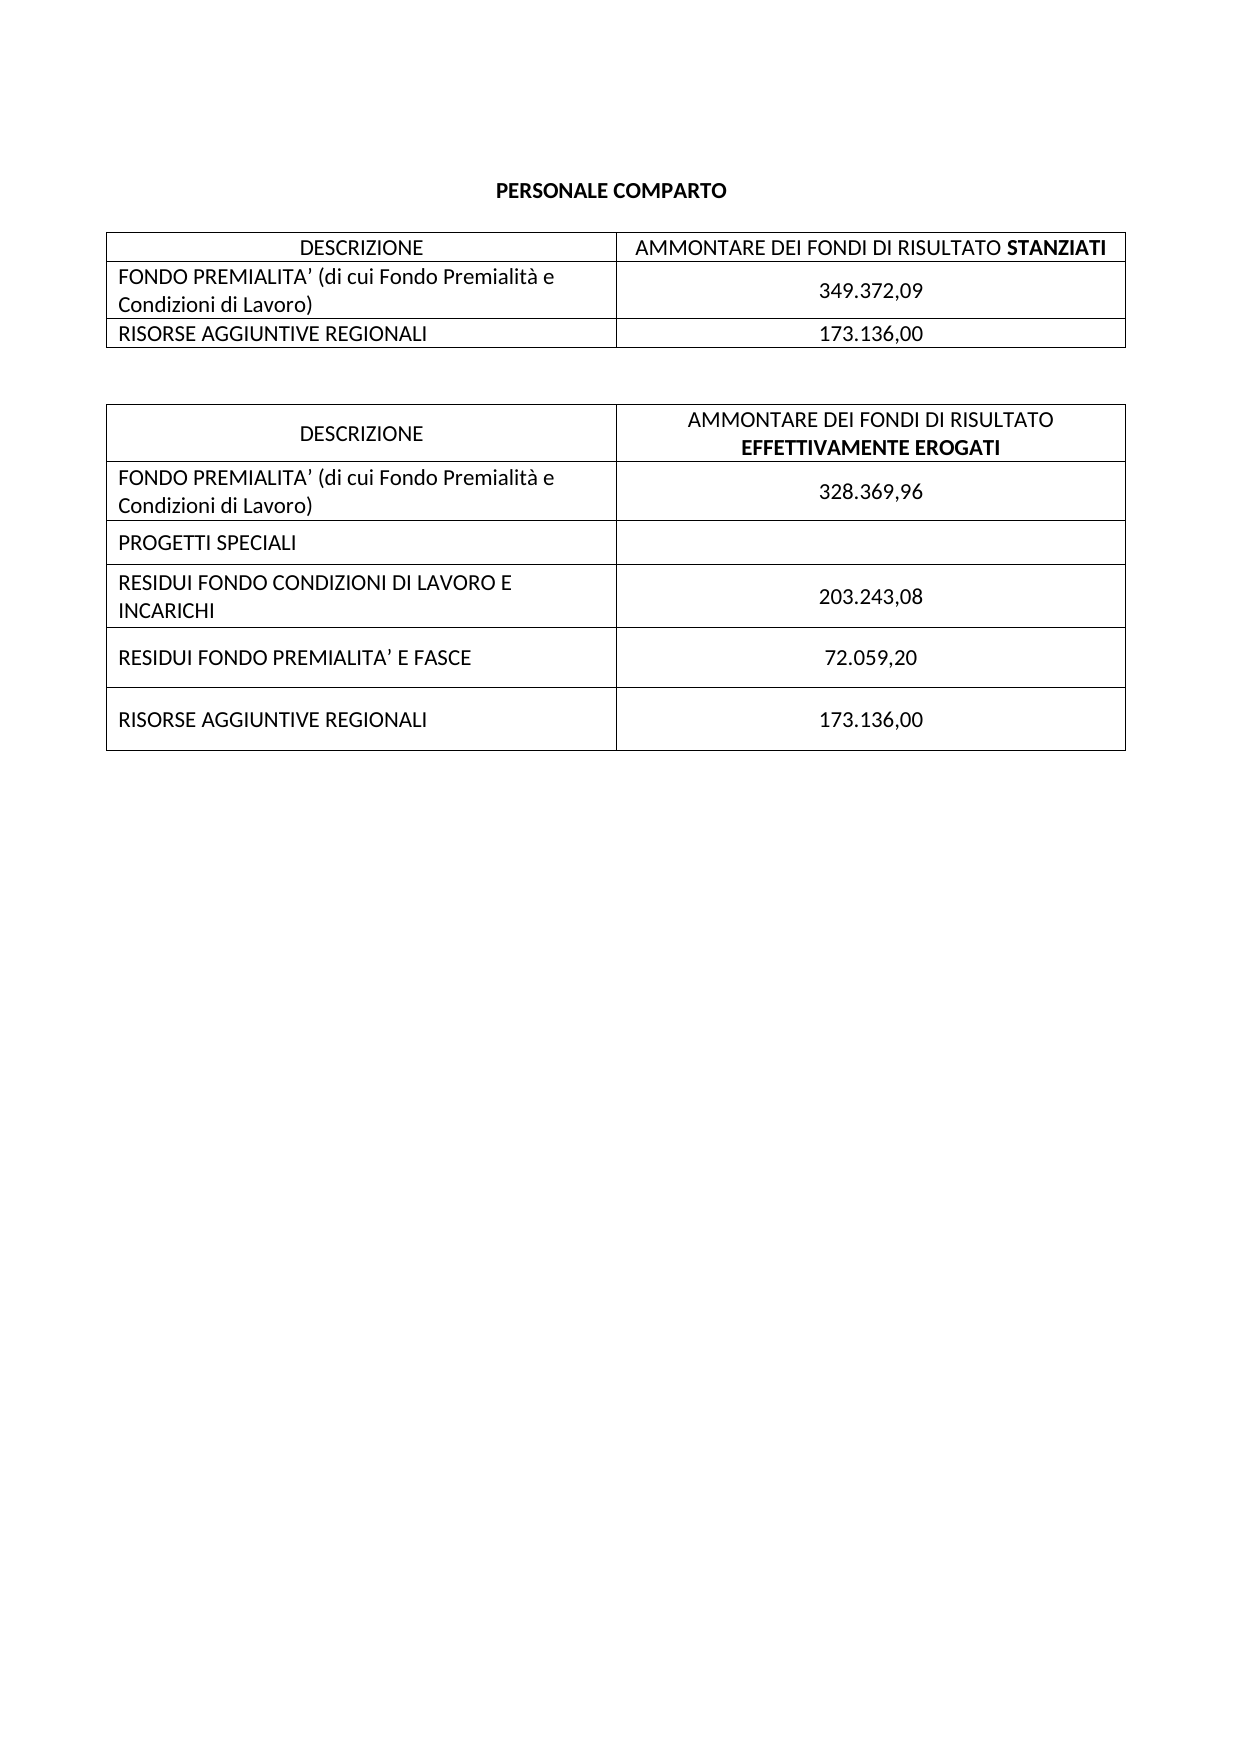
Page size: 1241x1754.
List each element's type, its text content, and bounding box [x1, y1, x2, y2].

table_cell 173.136,00 [617, 688, 1125, 750]
table_cell 72.059,20 [617, 628, 1125, 687]
table_header AMMONTARE DEI FONDI DI RISULTATO STANZIATI [617, 233, 1125, 261]
table_cell 328.369,96 [617, 462, 1125, 520]
table_header DESCRIZIONE [107, 233, 616, 261]
table_cell FONDO PREMIALITA’ (di cui Fondo Premialità e Condizioni di Lavoro) [107, 462, 616, 520]
table_cell RISORSE AGGIUNTIVE REGIONALI [107, 688, 616, 750]
table_cell 349.372,09 [617, 262, 1125, 318]
table_cell PROGETTI SPECIALI [107, 521, 616, 564]
table_cell FONDO PREMIALITA’ (di cui Fondo Premialità e Condizioni di Lavoro) [107, 262, 616, 318]
table_cell RESIDUI FONDO CONDIZIONI DI LAVORO E INCARICHI [107, 565, 616, 627]
table_header AMMONTARE DEI FONDI DI RISULTATO EFFETTIVAMENTE EROGATI [617, 405, 1125, 461]
table_header DESCRIZIONE [107, 405, 616, 461]
table_cell 173.136,00 [617, 319, 1125, 347]
table_cell [617, 521, 1125, 564]
table_cell RISORSE AGGIUNTIVE REGIONALI [107, 319, 616, 347]
table_cell RESIDUI FONDO PREMIALITA’ E FASCE [107, 628, 616, 687]
text PERSONALE COMPARTO [118, 176, 1122, 204]
table_cell 203.243,08 [617, 565, 1125, 627]
